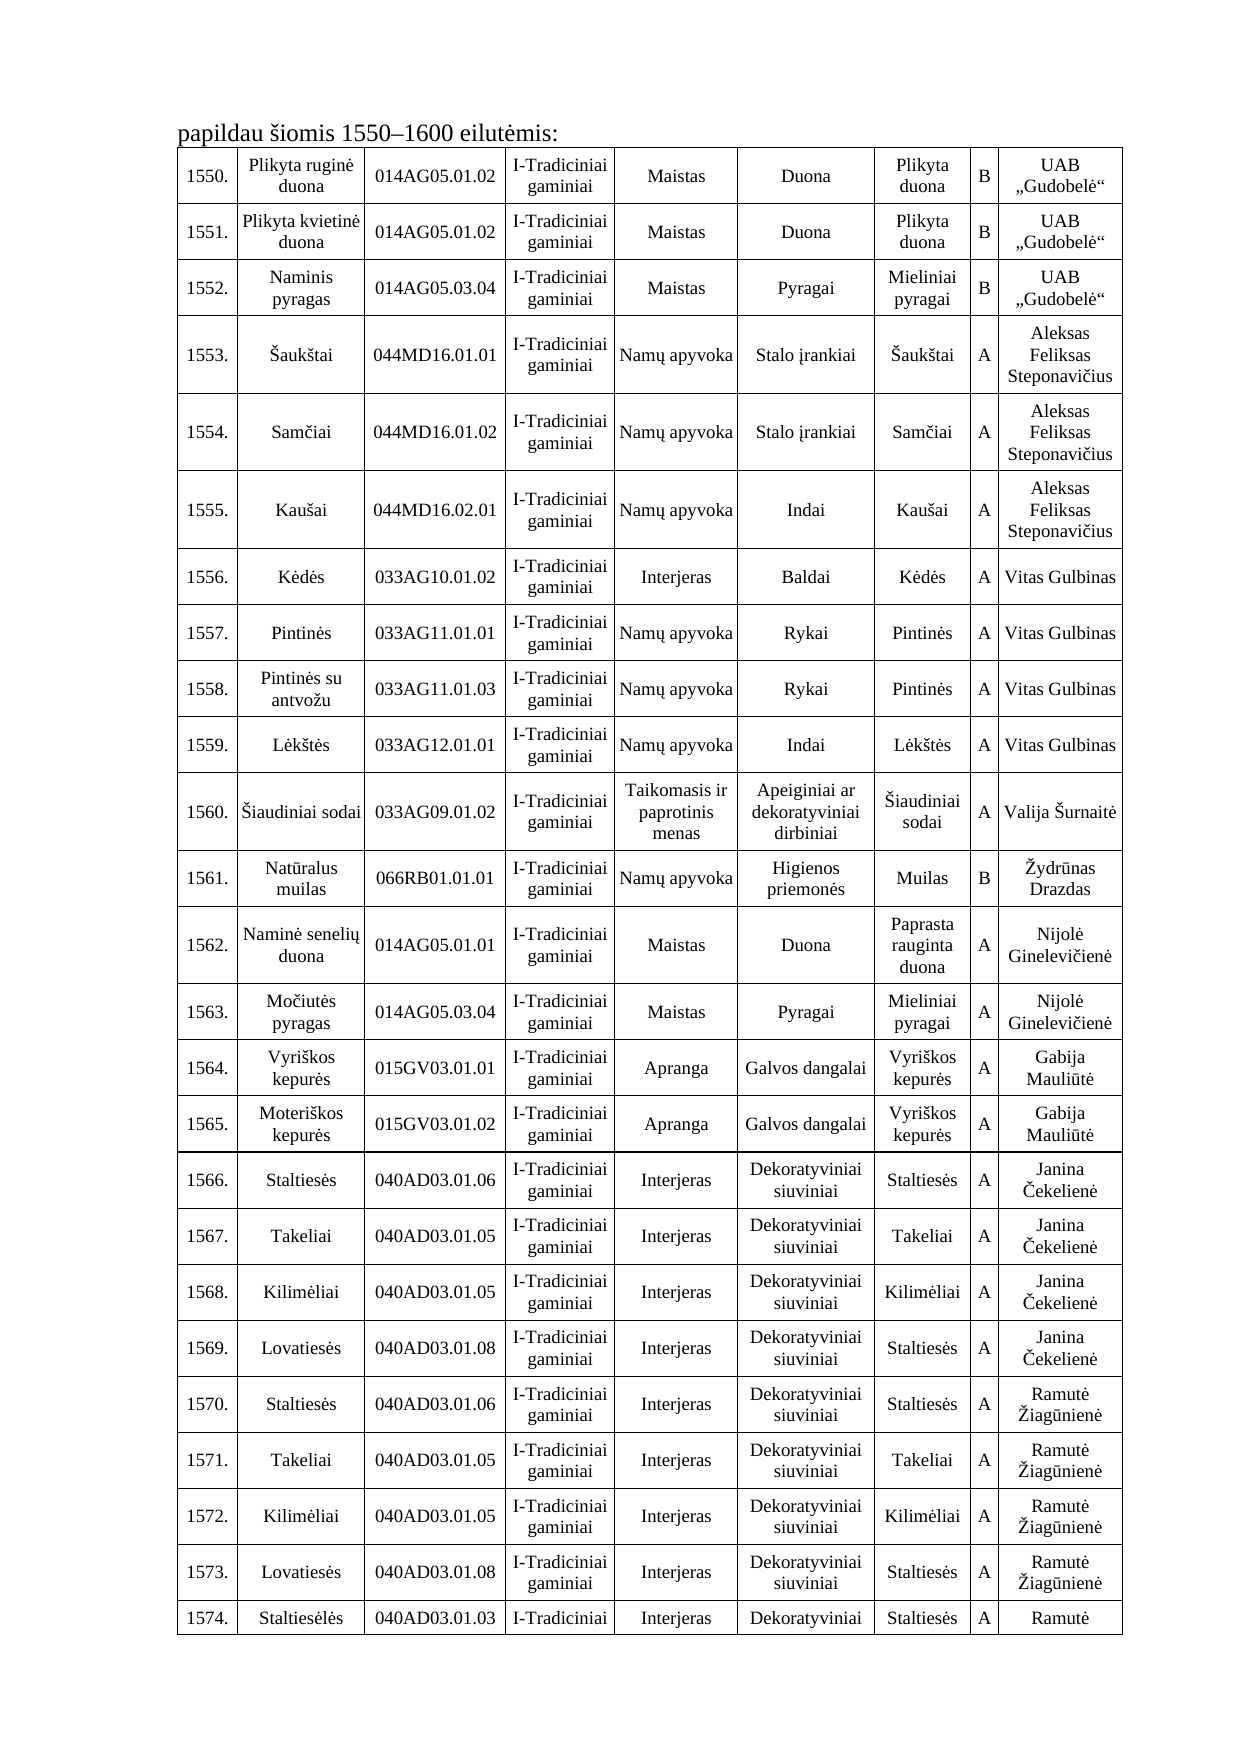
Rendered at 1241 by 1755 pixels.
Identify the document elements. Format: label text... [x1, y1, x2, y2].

table_cell I-Tradiciniai gaminiai [506, 1265, 614, 1319]
table_cell 015GV03.01.01 [365, 1040, 505, 1095]
table_cell Nijolė Ginelevičienė [999, 984, 1122, 1039]
table_cell I-Tradiciniai gaminiai [506, 907, 614, 983]
table_cell 1564. [178, 1040, 237, 1095]
table_cell Kėdės [875, 549, 970, 604]
table_header I-Tradiciniai gaminiai [506, 148, 614, 203]
table_cell 1562. [178, 907, 237, 983]
table_cell 1552. [178, 260, 237, 315]
table_cell 1555. [178, 471, 237, 548]
table_cell Takeliai [875, 1209, 970, 1263]
table_cell Staltiesės [238, 1153, 364, 1207]
table_cell A [971, 1209, 998, 1263]
table_cell 040AD03.01.06 [365, 1377, 505, 1432]
table_cell I-Tradiciniai gaminiai [506, 605, 614, 660]
table_cell Maistas [615, 984, 737, 1039]
table_cell Lėkštės [875, 717, 970, 772]
table_cell A [971, 717, 998, 772]
table_cell Dekoratyviniai siuviniai [738, 1545, 874, 1600]
table_cell Vitas Gulbinas [999, 605, 1122, 660]
table_cell B [971, 260, 998, 315]
table_cell A [971, 316, 998, 393]
table_cell I-Tradiciniai gaminiai [506, 773, 614, 849]
table_cell Takeliai [238, 1209, 364, 1263]
table_cell UAB „Gudobelė“ [999, 260, 1122, 315]
table_cell Šaukštai [238, 316, 364, 393]
table_cell 1565. [178, 1096, 237, 1151]
table_cell Duona [738, 907, 874, 983]
table_header Maistas [615, 148, 737, 203]
table_cell Ramutė Žiagūnienė [999, 1377, 1122, 1432]
table_cell Lovatiesės [238, 1321, 364, 1376]
table_cell I-Tradiciniai gaminiai [506, 204, 614, 259]
table_cell A [971, 1489, 998, 1544]
table_cell Stalo įrankiai [738, 316, 874, 393]
table_cell 1567. [178, 1209, 237, 1263]
table_cell 1574. [178, 1601, 237, 1634]
table_cell Kaušai [875, 471, 970, 548]
table_cell Janina Čekelienė [999, 1321, 1122, 1376]
table_cell Gabija Mauliūtė [999, 1040, 1122, 1095]
table_cell A [971, 1601, 998, 1634]
table_cell I-Tradiciniai gaminiai [506, 1096, 614, 1151]
table_cell 1570. [178, 1377, 237, 1432]
table_cell B [971, 851, 998, 906]
table_cell Galvos dangalai [738, 1096, 874, 1151]
table_cell A [971, 661, 998, 716]
table_cell Moteriškos kepurės [238, 1096, 364, 1151]
table_cell Kilimėliai [238, 1265, 364, 1319]
table_cell 033AG11.01.03 [365, 661, 505, 716]
table_cell 014AG05.01.02 [365, 204, 505, 259]
table_cell Pintinės su antvožu [238, 661, 364, 716]
table_cell A [971, 1377, 998, 1432]
table_cell 1556. [178, 549, 237, 604]
table_cell Galvos dangalai [738, 1040, 874, 1095]
table_cell 044MD16.02.01 [365, 471, 505, 548]
table_cell I-Tradiciniai gaminiai [506, 316, 614, 393]
table_cell Aleksas Feliksas Steponavičius [999, 471, 1122, 548]
table_cell 040AD03.01.03 [365, 1601, 505, 1634]
table_cell Interjeras [615, 1265, 737, 1319]
table_cell I-Tradiciniai gaminiai [506, 471, 614, 548]
table_cell 033AG12.01.01 [365, 717, 505, 772]
table_cell Interjeras [615, 1489, 737, 1544]
table_cell Dekoratyviniai siuviniai [738, 1489, 874, 1544]
table_cell Kaušai [238, 471, 364, 548]
table_cell 1551. [178, 204, 237, 259]
table_cell 1560. [178, 773, 237, 849]
table_cell Samčiai [875, 394, 970, 470]
table_cell A [971, 1321, 998, 1376]
table_cell Janina Čekelienė [999, 1153, 1122, 1207]
table_cell Kilimėliai [875, 1489, 970, 1544]
table_cell B [971, 204, 998, 259]
table_cell I-Tradiciniai gaminiai [506, 1433, 614, 1488]
table_cell I-Tradiciniai [506, 1601, 614, 1634]
table_cell Dekoratyviniai [738, 1601, 874, 1634]
table_cell A [971, 907, 998, 983]
table_cell I-Tradiciniai gaminiai [506, 717, 614, 772]
table_cell Taikomasis ir paprotinis menas [615, 773, 737, 849]
table_cell A [971, 773, 998, 849]
table_cell 040AD03.01.08 [365, 1321, 505, 1376]
table_cell A [971, 1433, 998, 1488]
table_cell A [971, 605, 998, 660]
table_cell 040AD03.01.08 [365, 1545, 505, 1600]
table_cell Vyriškos kepurės [875, 1096, 970, 1151]
table_cell A [971, 1040, 998, 1095]
table_cell Naminis pyragas [238, 260, 364, 315]
table_cell Močiutės pyragas [238, 984, 364, 1039]
table_header Plikyta ruginė duona [238, 148, 364, 203]
table_cell Samčiai [238, 394, 364, 470]
table_cell A [971, 1545, 998, 1600]
table_cell Ramutė Žiagūnienė [999, 1545, 1122, 1600]
table_cell I-Tradiciniai gaminiai [506, 260, 614, 315]
table_cell 033AG10.01.02 [365, 549, 505, 604]
table_cell Interjeras [615, 549, 737, 604]
table_cell 033AG09.01.02 [365, 773, 505, 849]
table_cell Interjeras [615, 1433, 737, 1488]
table_cell Vitas Gulbinas [999, 717, 1122, 772]
table_cell Interjeras [615, 1153, 737, 1207]
table_cell Namų apyvoka [615, 316, 737, 393]
table_cell Rykai [738, 605, 874, 660]
table_cell 066RB01.01.01 [365, 851, 505, 906]
table_cell 1573. [178, 1545, 237, 1600]
table_cell Ramutė Žiagūnienė [999, 1489, 1122, 1544]
table_cell Naminė senelių duona [238, 907, 364, 983]
table_cell A [971, 1096, 998, 1151]
table_cell Apranga [615, 1040, 737, 1095]
table_cell Indai [738, 471, 874, 548]
table_cell Staltiesės [875, 1377, 970, 1432]
table_cell Higienos priemonės [738, 851, 874, 906]
table_cell Rykai [738, 661, 874, 716]
table_cell 033AG11.01.01 [365, 605, 505, 660]
table_cell Staltiesės [875, 1153, 970, 1207]
table_cell 1554. [178, 394, 237, 470]
table_cell Staltiesės [875, 1321, 970, 1376]
table_cell Namų apyvoka [615, 394, 737, 470]
table_cell Baldai [738, 549, 874, 604]
table_cell Pyragai [738, 984, 874, 1039]
table_cell 1572. [178, 1489, 237, 1544]
table_cell 044MD16.01.02 [365, 394, 505, 470]
table_cell Plikyta duona [875, 204, 970, 259]
table_cell A [971, 471, 998, 548]
table_cell Mieliniai pyragai [875, 260, 970, 315]
table_cell Vitas Gulbinas [999, 661, 1122, 716]
table_cell Šiaudiniai sodai [875, 773, 970, 849]
table_cell Indai [738, 717, 874, 772]
table_cell Vitas Gulbinas [999, 549, 1122, 604]
table_cell I-Tradiciniai gaminiai [506, 1377, 614, 1432]
table_cell 1569. [178, 1321, 237, 1376]
table_cell A [971, 1265, 998, 1319]
table_cell Valija Šurnaitė [999, 773, 1122, 849]
table_header 014AG05.01.02 [365, 148, 505, 203]
table_header Duona [738, 148, 874, 203]
table_cell Lėkštės [238, 717, 364, 772]
table_cell Pintinės [238, 605, 364, 660]
table_cell I-Tradiciniai gaminiai [506, 394, 614, 470]
table_cell UAB „Gudobelė“ [999, 204, 1122, 259]
table_cell Interjeras [615, 1377, 737, 1432]
table_cell 014AG05.03.04 [365, 984, 505, 1039]
table_cell I-Tradiciniai gaminiai [506, 661, 614, 716]
table_cell Takeliai [238, 1433, 364, 1488]
table_cell Vyriškos kepurės [238, 1040, 364, 1095]
table_cell 1571. [178, 1433, 237, 1488]
table_cell 040AD03.01.05 [365, 1209, 505, 1263]
table_cell Namų apyvoka [615, 605, 737, 660]
table_cell Namų apyvoka [615, 661, 737, 716]
table_cell A [971, 1153, 998, 1207]
table_cell 1568. [178, 1265, 237, 1319]
table_cell I-Tradiciniai gaminiai [506, 1209, 614, 1263]
table_cell Ramutė Žiagūnienė [999, 1433, 1122, 1488]
table_cell Maistas [615, 907, 737, 983]
table_cell Kilimėliai [875, 1265, 970, 1319]
table_cell Staltiesės [238, 1377, 364, 1432]
table_cell Staltiesės [875, 1601, 970, 1634]
table_cell Gabija Mauliūtė [999, 1096, 1122, 1151]
table_cell Mieliniai pyragai [875, 984, 970, 1039]
table_cell Lovatiesės [238, 1545, 364, 1600]
table_cell 1558. [178, 661, 237, 716]
table_cell Interjeras [615, 1321, 737, 1376]
table_cell Interjeras [615, 1601, 737, 1634]
table_cell Žydrūnas Drazdas [999, 851, 1122, 906]
table_cell Dekoratyviniai siuviniai [738, 1153, 874, 1207]
table_cell A [971, 394, 998, 470]
table_cell Kilimėliai [238, 1489, 364, 1544]
table_cell 014AG05.03.04 [365, 260, 505, 315]
table_cell A [971, 984, 998, 1039]
table_cell Namų apyvoka [615, 717, 737, 772]
table_cell Pyragai [738, 260, 874, 315]
table_cell Dekoratyviniai siuviniai [738, 1377, 874, 1432]
table_cell 1566. [178, 1153, 237, 1207]
table_cell Janina Čekelienė [999, 1209, 1122, 1263]
table_header 1550. [178, 148, 237, 203]
table_cell Janina Čekelienė [999, 1265, 1122, 1319]
table_cell 1559. [178, 717, 237, 772]
table_cell Maistas [615, 260, 737, 315]
table_cell 040AD03.01.06 [365, 1153, 505, 1207]
table_cell Staltiesės [875, 1545, 970, 1600]
table_cell Maistas [615, 204, 737, 259]
table_cell Apranga [615, 1096, 737, 1151]
table_cell Šiaudiniai sodai [238, 773, 364, 849]
table_cell I-Tradiciniai gaminiai [506, 1040, 614, 1095]
table_cell 015GV03.01.02 [365, 1096, 505, 1151]
table_cell Pintinės [875, 605, 970, 660]
table_cell I-Tradiciniai gaminiai [506, 1153, 614, 1207]
table_cell Nijolė Ginelevičienė [999, 907, 1122, 983]
table_header Plikyta duona [875, 148, 970, 203]
table_cell 040AD03.01.05 [365, 1265, 505, 1319]
table_cell I-Tradiciniai gaminiai [506, 1545, 614, 1600]
table_cell Takeliai [875, 1433, 970, 1488]
table_header B [971, 148, 998, 203]
table_header UAB „Gudobelė“ [999, 148, 1122, 203]
table_cell Interjeras [615, 1545, 737, 1600]
table_cell I-Tradiciniai gaminiai [506, 549, 614, 604]
table_cell 040AD03.01.05 [365, 1433, 505, 1488]
table_cell 1561. [178, 851, 237, 906]
table_cell Stalo įrankiai [738, 394, 874, 470]
table_cell Dekoratyviniai siuviniai [738, 1321, 874, 1376]
table_cell Namų apyvoka [615, 471, 737, 548]
table_cell 1563. [178, 984, 237, 1039]
table_cell Duona [738, 204, 874, 259]
table_cell 014AG05.01.01 [365, 907, 505, 983]
table_cell Paprasta rauginta duona [875, 907, 970, 983]
table_cell Vyriškos kepurės [875, 1040, 970, 1095]
text papildau šiomis 1550–1600 eilutėmis: [177, 118, 1166, 147]
table_cell I-Tradiciniai gaminiai [506, 1321, 614, 1376]
table_cell 1553. [178, 316, 237, 393]
table_cell A [971, 549, 998, 604]
table_cell Dekoratyviniai siuviniai [738, 1433, 874, 1488]
table_cell Plikyta kvietinė duona [238, 204, 364, 259]
table_cell Muilas [875, 851, 970, 906]
table_cell I-Tradiciniai gaminiai [506, 1489, 614, 1544]
table_cell Interjeras [615, 1209, 737, 1263]
table_cell Aleksas Feliksas Steponavičius [999, 394, 1122, 470]
table_cell Namų apyvoka [615, 851, 737, 906]
table_cell 044MD16.01.01 [365, 316, 505, 393]
table_cell Apeiginiai ar dekoratyviniai dirbiniai [738, 773, 874, 849]
table_cell Šaukštai [875, 316, 970, 393]
table_cell I-Tradiciniai gaminiai [506, 851, 614, 906]
table_cell 1557. [178, 605, 237, 660]
table_cell Natūralus muilas [238, 851, 364, 906]
table_cell Aleksas Feliksas Steponavičius [999, 316, 1122, 393]
table_cell Kėdės [238, 549, 364, 604]
table_cell Dekoratyviniai siuviniai [738, 1265, 874, 1319]
table_cell Staltiesėlės [238, 1601, 364, 1634]
table_cell Dekoratyviniai siuviniai [738, 1209, 874, 1263]
table_cell Pintinės [875, 661, 970, 716]
table_cell I-Tradiciniai gaminiai [506, 984, 614, 1039]
table_cell Ramutė [999, 1601, 1122, 1634]
table_cell 040AD03.01.05 [365, 1489, 505, 1544]
